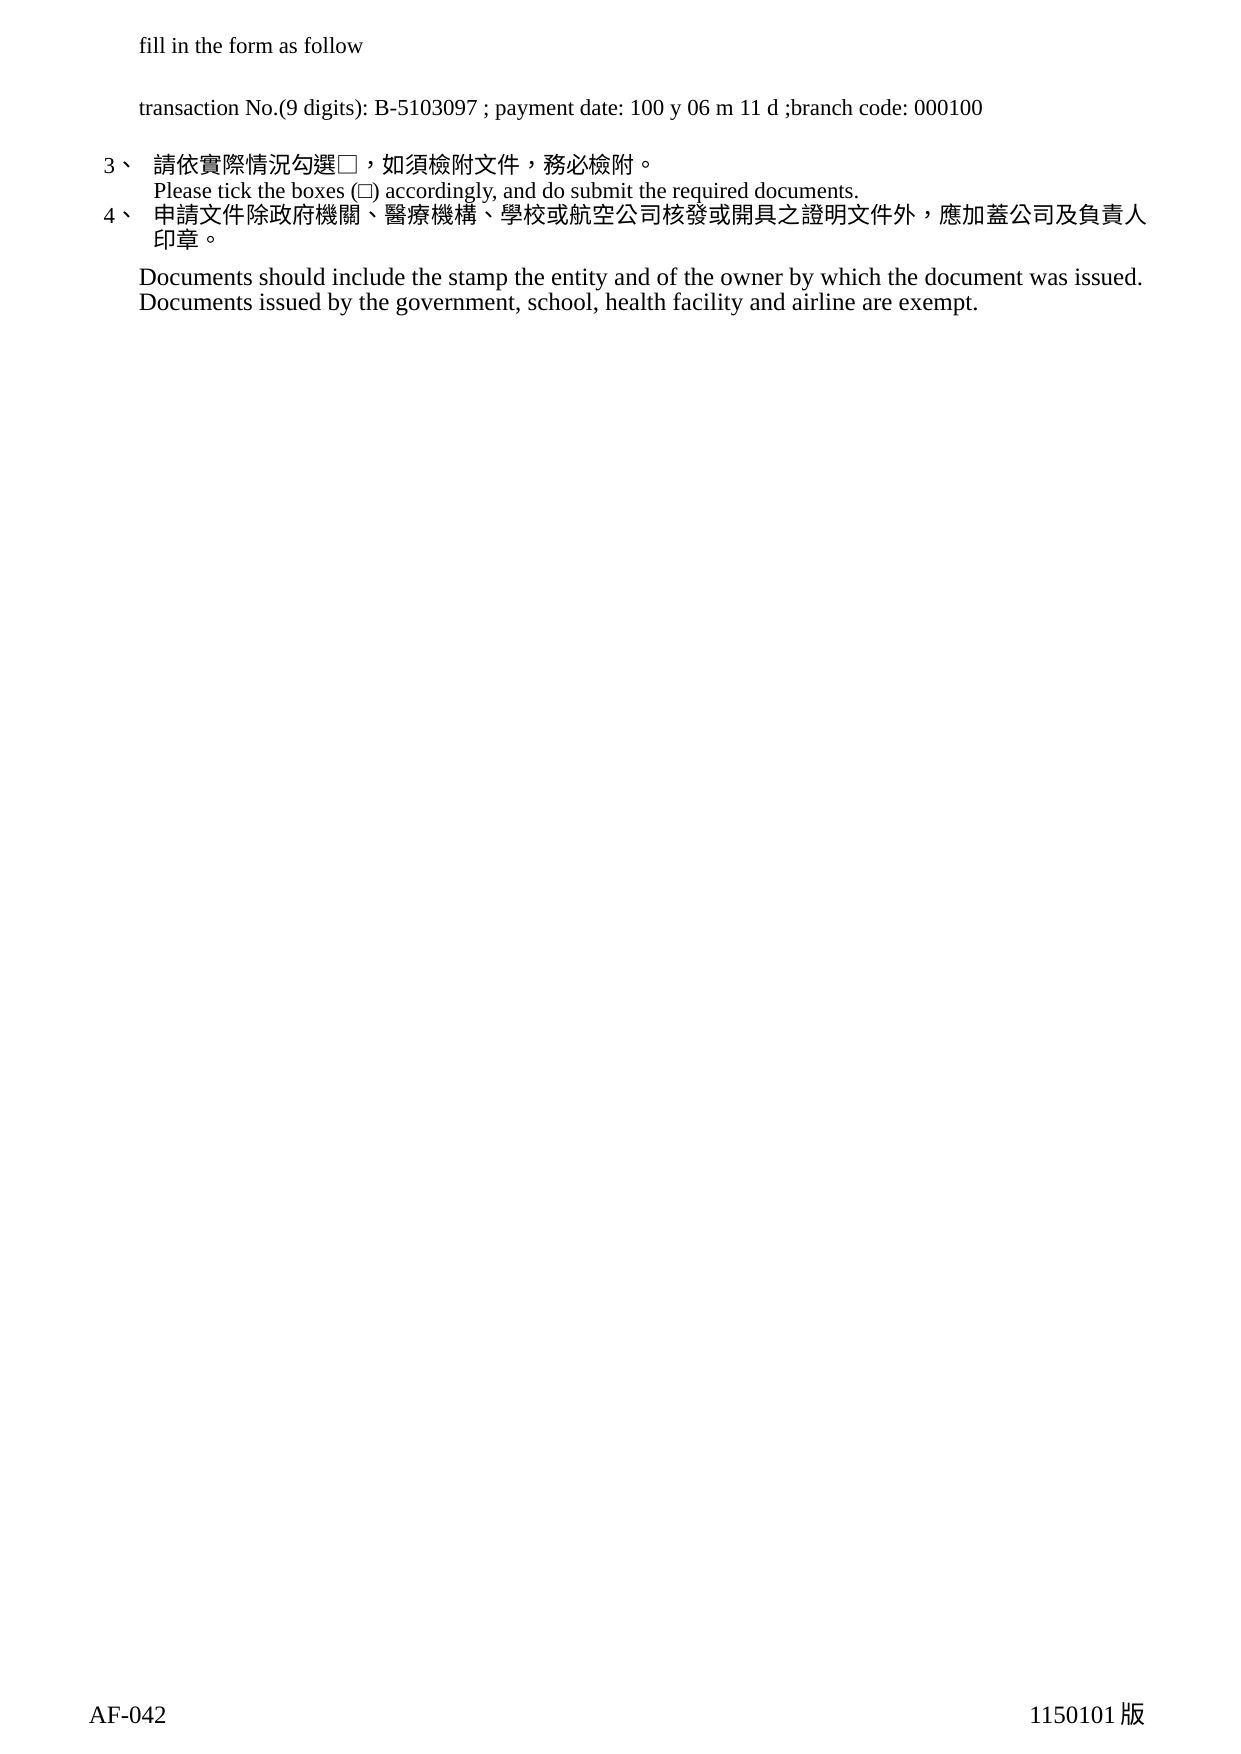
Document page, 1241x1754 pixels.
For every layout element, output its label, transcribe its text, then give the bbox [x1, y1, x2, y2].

list 請依實際情況勾選□，如須檢附文件，務必檢附。 [103, 153, 1152, 178]
list 申請文件除政府機關、醫療機構、學校或航空公司核發或開具之證明文件外，應加蓋公司及負責人印章。 [103, 203, 1152, 253]
text Please tick the boxes (□) accordingly, and do submit the required documents. [153, 178, 1152, 203]
text fill in the form as follow [139, 3, 1152, 66]
text transaction No.(9 digits): B-5103097 ; payment date: 100 y 06 m 11 d ;branch code: 000100 [139, 66, 1152, 128]
text Documents should include the stamp the entity and of the owner by which the document was issued. Documents issued by the government, school, health facility and airline are exempt. [139, 266, 1152, 316]
